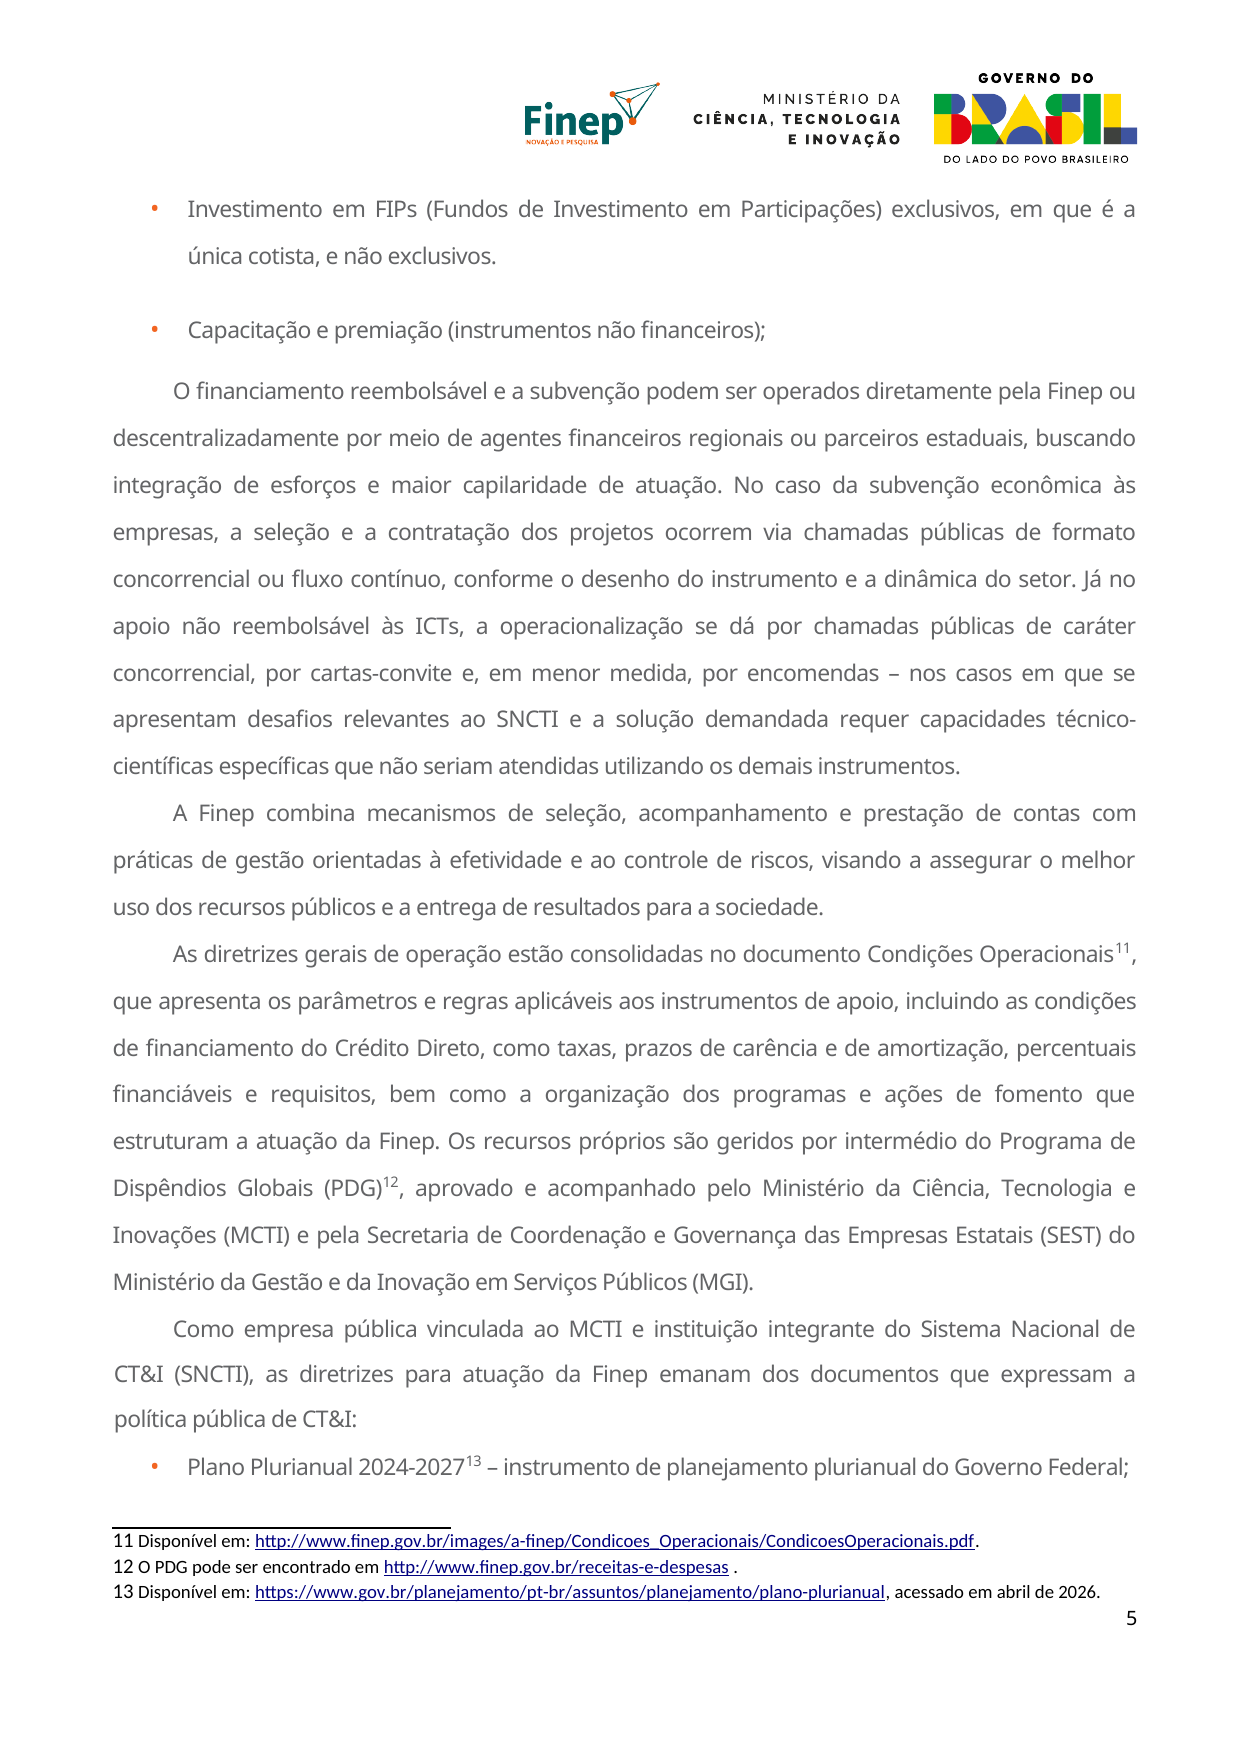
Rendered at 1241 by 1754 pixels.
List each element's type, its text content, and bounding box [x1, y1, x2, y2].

list Plano Plurianual 2024-2027 – instrumento de planejamento plurianual do Governo Federal; [150, 1449, 1137, 1483]
text As diretrizes gerais de operação estão consolidadas no documento Condições Operacionais, que apresenta os parâmetros e regras aplicáveis aos instrumentos de apoio, incluindo as condições de financiamento do Crédito Direto, como taxas, prazos de carência e de amortização, percentuais financiáveis e requisitos, bem como a organização dos programas e ações de fomento que estruturam a atuação da Finep. Os recursos próprios são geridos por intermédio do Programa de Dispêndios Globais (PDG), aprovado e acompanhado pelo Ministério da Ciência, Tecnologia e Inovações (MCTI) e pela Secretaria de Coordenação e Governança das Empresas Estatais (SEST) do Ministério da Gestão e da Inovação em Serviços Públicos (MGI). [112, 938, 1137, 1297]
list Investimento em FIPs (Fundos de Investimento em Participações) exclusivos, em que é a única cotista, e não exclusivos. [150, 190, 1137, 271]
list Disponível em: https://www.gov.br/planejamento/pt-br/assuntos/planejamento/plano-plurianual, acessado em abril de 2026. [112, 1578, 1137, 1604]
list Capacitação e premiação (instrumentos não financeiros); [150, 312, 1137, 346]
text Disponível em: http://www.finep.gov.br/images/a-finep/Condicoes_Operacionais/CondicoesOperacionais.pdf. [112, 1528, 1137, 1553]
text Como empresa pública vinculada ao MCTI e instituição integrante do Sistema Nacional de CT&I (SNCTI), as diretrizes para atuação da Finep emanam dos documentos que expressam a política pública de CT&I: [114, 1313, 1137, 1435]
text O financiamento reembolsável e a subvenção podem ser operados diretamente pela Finep ou descentralizadamente por meio de agentes financeiros regionais ou parceiros estaduais, buscando integração de esforços e maior capilaridade de atuação. No caso da subvenção econômica às empresas, a seleção e a contratação dos projetos ocorrem via chamadas públicas de formato concorrencial ou fluxo contínuo, conforme o desenho do instrumento e a dinâmica do setor. Já no apoio não reembolsável às ICTs, a operacionalização se dá por chamadas públicas de caráter concorrencial, por cartas-convite e, em menor medida, por encomendas – nos casos em que se apresentam desafios relevantes ao SNCTI e a solução demandada requer capacidades técnico-científicas específicas que não seriam atendidas utilizando os demais instrumentos. [112, 375, 1137, 782]
text O PDG pode ser encontrado em http://www.finep.gov.br/receitas-e-despesas . [112, 1553, 1137, 1578]
text A Finep combina mecanismos de seleção, acompanhamento e prestação de contas com práticas de gestão orientadas à efetividade e ao controle de riscos, visando a assegurar o melhor uso dos recursos públicos e a entrega de resultados para a sociedade. [112, 797, 1137, 922]
